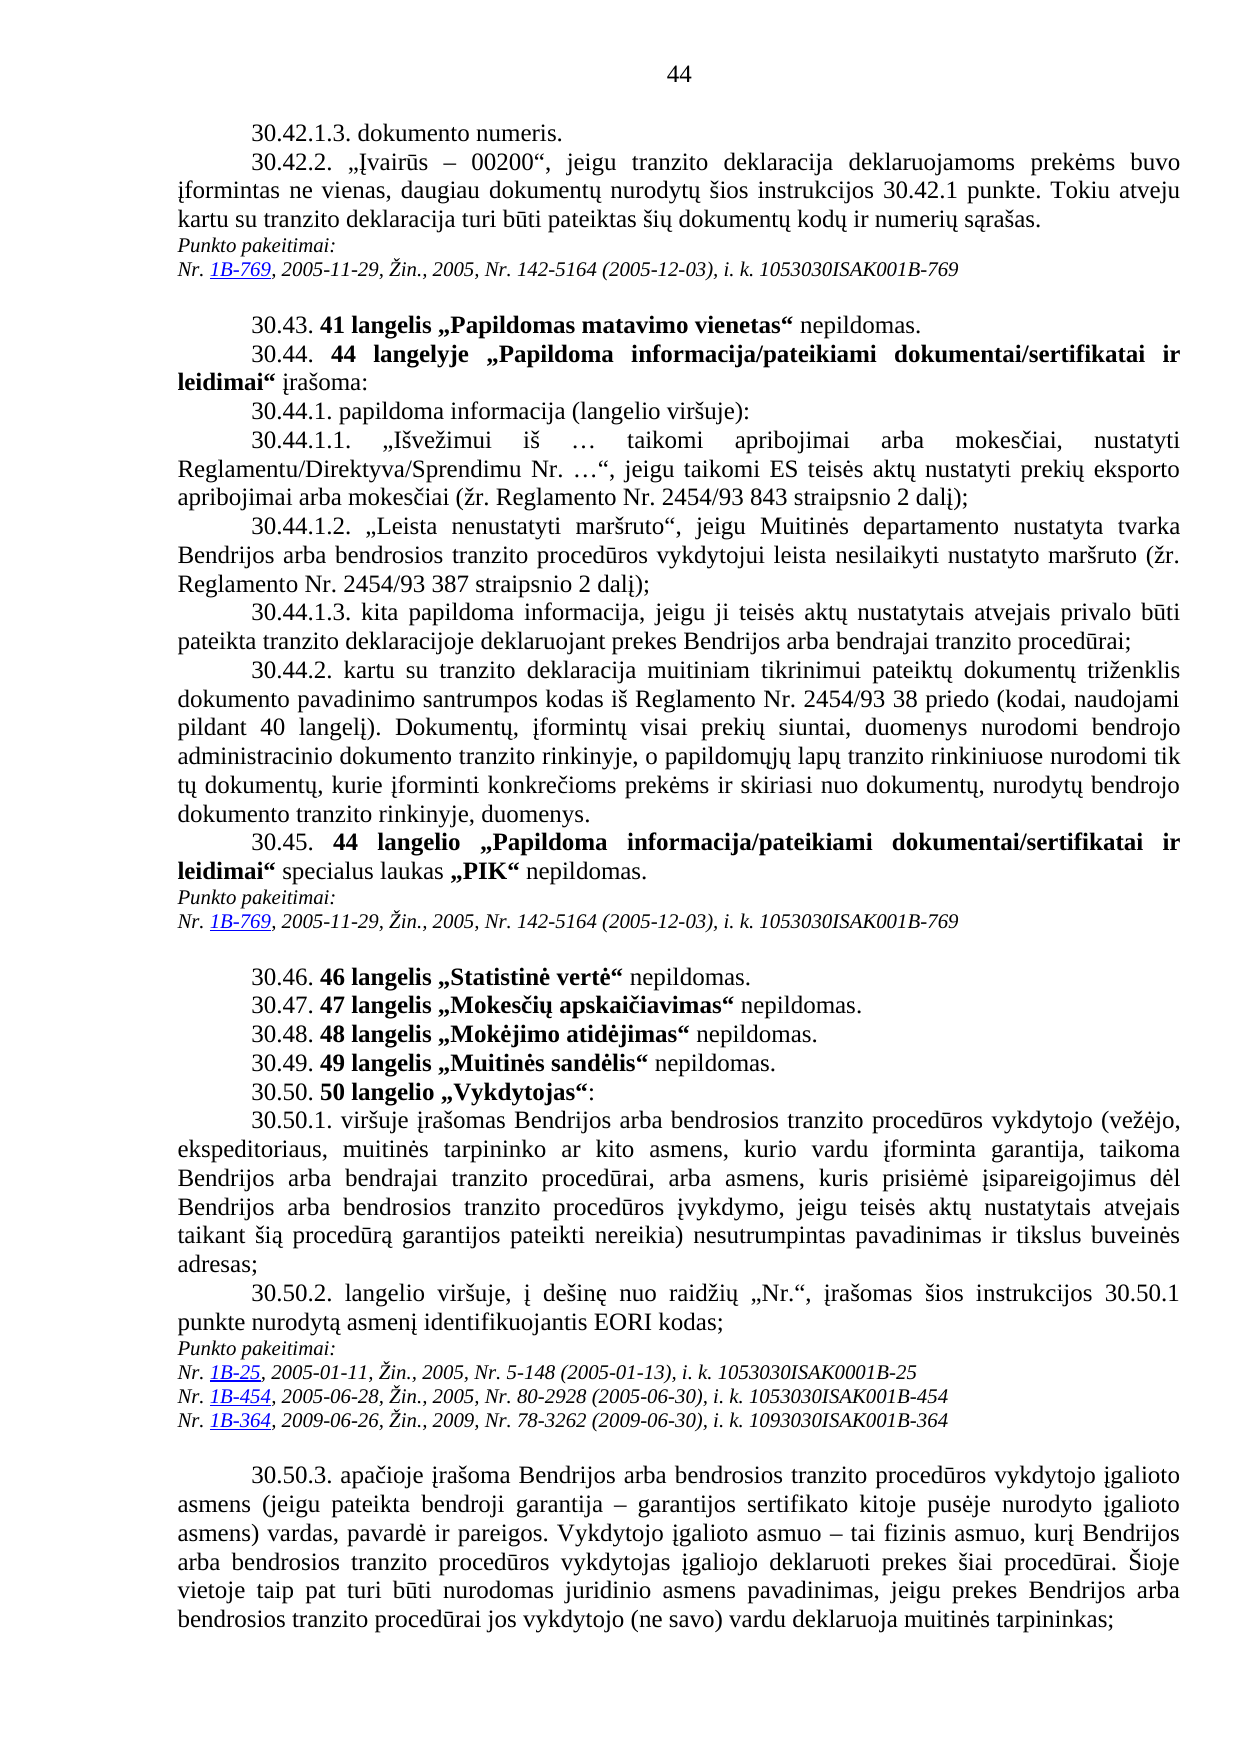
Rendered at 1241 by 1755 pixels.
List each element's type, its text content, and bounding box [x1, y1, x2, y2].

text 30.43. 41 langelis „Papildomas matavimo vienetas“ nepildomas. [177, 310, 1181, 339]
text Nr. 1B-454, 2005-06-28, Žin., 2005, Nr. 80-2928 (2005-06-30), i. k. 1053030ISAK001B-454 [177, 1384, 1181, 1408]
text 30.44.2. kartu su tranzito deklaracija muitiniam tikrinimui pateiktų dokumentų triženklis dokumento pavadinimo santrumpos kodas iš Reglamento Nr. 2454/93 38 priedo (kodai, naudojami pildant 40 langelį). Dokumentų, įformintų visai prekių siuntai, duomenys nurodomi bendrojo administracinio dokumento tranzito rinkinyje, o papildomųjų lapų tranzito rinkiniuose nurodomi tik tų dokumentų, kurie įforminti konkrečioms prekėms ir skiriasi nuo dokumentų, nurodytų bendrojo dokumento tranzito rinkinyje, duomenys. [177, 655, 1181, 827]
text 30.50.1. viršuje įrašomas Bendrijos arba bendrosios tranzito procedūros vykdytojo (vežėjo, ekspeditoriaus, muitinės tarpininko ar kito asmens, kurio vardu įforminta garantija, taikoma Bendrijos arba bendrajai tranzito procedūrai, arba asmens, kuris prisiėmė įsipareigojimus dėl Bendrijos arba bendrosios tranzito procedūros įvykdymo, jeigu teisės aktų nustatytais atvejais taikant šią procedūrą garantijos pateikti nereikia) nesutrumpintas pavadinimas ir tikslus buveinės adresas; [177, 1106, 1181, 1278]
text 30.44.1.3. kita papildoma informacija, jeigu ji teisės aktų nustatytais atvejais privalo būti pateikta tranzito deklaracijoje deklaruojant prekes Bendrijos arba bendrajai tranzito procedūrai; [177, 597, 1181, 655]
text Nr. 1B-769, 2005-11-29, Žin., 2005, Nr. 142-5164 (2005-12-03), i. k. 1053030ISAK001B-769 [177, 909, 1181, 933]
text 30.42.2. „Įvairūs – 00200“, jeigu tranzito deklaracija deklaruojamoms prekėms buvo įformintas ne vienas, daugiau dokumentų nurodytų šios instrukcijos 30.42.1 punkte. Tokiu atveju kartu su tranzito deklaracija turi būti pateiktas šių dokumentų kodų ir numerių sąrašas. [177, 147, 1181, 233]
text Nr. 1B-25, 2005-01-11, Žin., 2005, Nr. 5-148 (2005-01-13), i. k. 1053030ISAK0001B-25 [177, 1360, 1181, 1384]
text 30.49. 49 langelis „Muitinės sandėlis“ nepildomas. [177, 1048, 1181, 1077]
text Punkto pakeitimai: [177, 233, 1181, 257]
text 30.48. 48 langelis „Mokėjimo atidėjimas“ nepildomas. [177, 1019, 1181, 1048]
text Punkto pakeitimai: [177, 1336, 1181, 1360]
text Nr. 1B-769, 2005-11-29, Žin., 2005, Nr. 142-5164 (2005-12-03), i. k. 1053030ISAK001B-769 [177, 257, 1181, 281]
text 30.50. 50 langelio „Vykdytojas“: [177, 1077, 1181, 1106]
text Punkto pakeitimai: [177, 885, 1181, 909]
text 30.45. 44 langelio „Papildoma informacija/pateikiami dokumentai/sertifikatai ir leidimai“ specialus laukas „PIK“ nepildomas. [177, 827, 1181, 885]
text 30.47. 47 langelis „Mokesčių apskaičiavimas“ nepildomas. [177, 991, 1181, 1019]
text 30.42.1.3. dokumento numeris. [177, 118, 1181, 147]
text 30.44. 44 langelyje „Papildoma informacija/pateikiami dokumentai/sertifikatai ir leidimai“ įrašoma: [177, 339, 1181, 396]
text Nr. 1B-364, 2009-06-26, Žin., 2009, Nr. 78-3262 (2009-06-30), i. k. 1093030ISAK001B-364 [177, 1408, 1181, 1432]
text 30.50.2. langelio viršuje, į dešinę nuo raidžių „Nr.“, įrašomas šios instrukcijos 30.50.1 punkte nurodytą asmenį identifikuojantis EORI kodas; [177, 1278, 1181, 1336]
text 30.44.1.1. „Išvežimui iš … taikomi apribojimai arba mokesčiai, nustatyti Reglamentu/Direktyva/Sprendimu Nr. …“, jeigu taikomi ES teisės aktų nustatyti prekių eksporto apribojimai arba mokesčiai (žr. Reglamento Nr. 2454/93 843 straipsnio 2 dalį); [177, 425, 1181, 511]
text 30.44.1.2. „Leista nenustatyti maršruto“, jeigu Muitinės departamento nustatyta tvarka Bendrijos arba bendrosios tranzito procedūros vykdytojui leista nesilaikyti nustatyto maršruto (žr. Reglamento Nr. 2454/93 387 straipsnio 2 dalį); [177, 511, 1181, 597]
text 30.44.1. papildoma informacija (langelio viršuje): [177, 396, 1181, 425]
text 30.46. 46 langelis „Statistinė vertė“ nepildomas. [177, 962, 1181, 991]
text 30.50.3. apačioje įrašoma Bendrijos arba bendrosios tranzito procedūros vykdytojo įgalioto asmens (jeigu pateikta bendroji garantija – garantijos sertifikato kitoje pusėje nurodyto įgalioto asmens) vardas, pavardė ir pareigos. Vykdytojo įgalioto asmuo – tai fizinis asmuo, kurį Bendrijos arba bendrosios tranzito procedūros vykdytojas įgaliojo deklaruoti prekes šiai procedūrai. Šioje vietoje taip pat turi būti nurodomas juridinio asmens pavadinimas, jeigu prekes Bendrijos arba bendrosios tranzito procedūrai jos vykdytojo (ne savo) vardu deklaruoja muitinės tarpininkas; [177, 1461, 1181, 1633]
